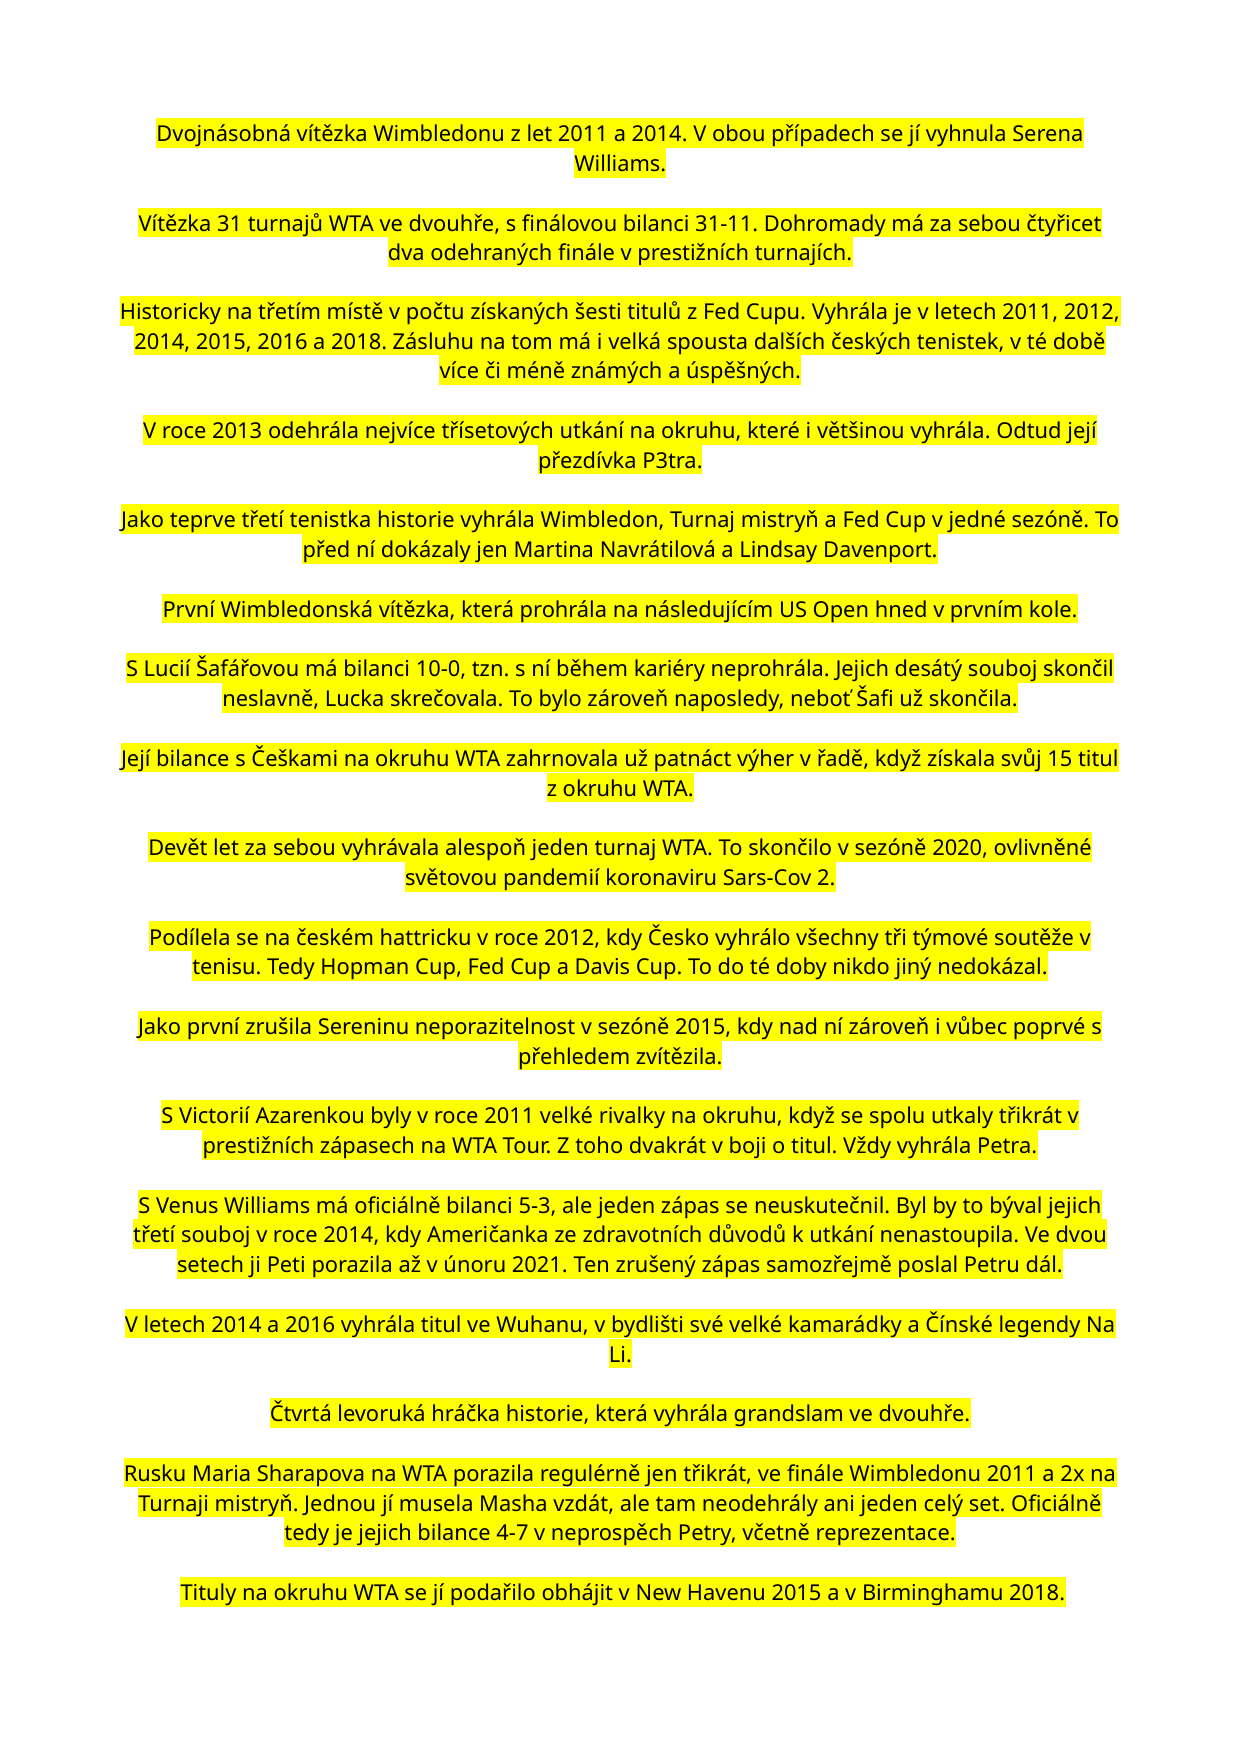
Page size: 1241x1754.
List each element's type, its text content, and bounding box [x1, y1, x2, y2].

text Devět let za sebou vyhrávala alespoň jeden turnaj WTA. To skončilo v sezóně 2020, ovlivněné světovou pandemií koronaviru Sars-Cov 2. [118, 832, 1122, 892]
text V letech 2014 a 2016 vyhrála titul ve Wuhanu, v bydlišti své velké kamarádky a Čínské legendy Na Li. [118, 1309, 1122, 1368]
text Jako první zrušila Sereninu neporazitelnost v sezóně 2015, kdy nad ní zároveň i vůbec poprvé s přehledem zvítězila. [118, 1011, 1122, 1070]
text První Wimbledonská vítězka, která prohrála na následujícím US Open hned v prvním kole. [118, 594, 1122, 623]
text Podílela se na českém hattricku v roce 2012, kdy Česko vyhrálo všechny tři týmové soutěže v tenisu. Tedy Hopman Cup, Fed Cup a Davis Cup. To do té doby nikdo jiný nedokázal. [118, 921, 1122, 981]
text S Lucií Šafářovou má bilanci 10-0, tzn. s ní během kariéry neprohrála. Jejich desátý souboj skončil neslavně, Lucka skrečovala. To bylo zároveň naposledy, neboť Šafi už skončila. [118, 653, 1122, 713]
text Tituly na okruhu WTA se jí podařilo obhájit v New Havenu 2015 a v Birminghamu 2018. [118, 1577, 1122, 1607]
text Její bilance s Češkami na okruhu WTA zahrnovala už patnáct výher v řadě, když získala svůj 15 titul z okruhu WTA. [118, 743, 1122, 802]
text Jako teprve třetí tenistka historie vyhrála Wimbledon, Turnaj mistryň a Fed Cup v jedné sezóně. To před ní dokázaly jen Martina Navrátilová a Lindsay Davenport. [118, 504, 1122, 564]
text Čtvrtá levoruká hráčka historie, která vyhrála grandslam ve dvouhře. [118, 1398, 1122, 1428]
text V roce 2013 odehrála nejvíce třísetových utkání na okruhu, které i většinou vyhrála. Odtud její přezdívka P3tra. [118, 415, 1122, 474]
text Rusku Maria Sharapova na WTA porazila regulérně jen třikrát, ve finále Wimbledonu 2011 a 2x na Turnaji mistryň. Jednou jí musela Masha vzdát, ale tam neodehrály ani jeden celý set. Oficiálně tedy je jejich bilance 4-7 v neprospěch Petry, včetně reprezentace. [118, 1458, 1122, 1547]
text Vítězka 31 turnajů WTA ve dvouhře, s finálovou bilanci 31-11. Dohromady má za sebou čtyřicet dva odehraných finále v prestižních turnajích. [118, 207, 1122, 267]
text S Venus Williams má oficiálně bilanci 5-3, ale jeden zápas se neuskutečnil. Byl by to býval jejich třetí souboj v roce 2014, kdy Američanka ze zdravotních důvodů k utkání nenastoupila. Ve dvou setech ji Peti porazila až v únoru 2021. Ten zrušený zápas samozřejmě poslal Petru dál. [118, 1189, 1122, 1279]
text Historicky na třetím místě v počtu získaných šesti titulů z Fed Cupu. Vyhrála je v letech 2011, 2012, 2014, 2015, 2016 a 2018. Zásluhu na tom má i velká spousta dalších českých tenistek, v té době více či méně známých a úspěšných. [118, 267, 1122, 385]
text S Victorií Azarenkou byly v roce 2011 velké rivalky na okruhu, když se spolu utkaly třikrát v prestižních zápasech na WTA Tour. Z toho dvakrát v boji o titul. Vždy vyhrála Petra. [118, 1100, 1122, 1160]
text Dvojnásobná vítězka Wimbledonu z let 2011 a 2014. V obou případech se jí vyhnula Serena Williams. [118, 118, 1122, 178]
